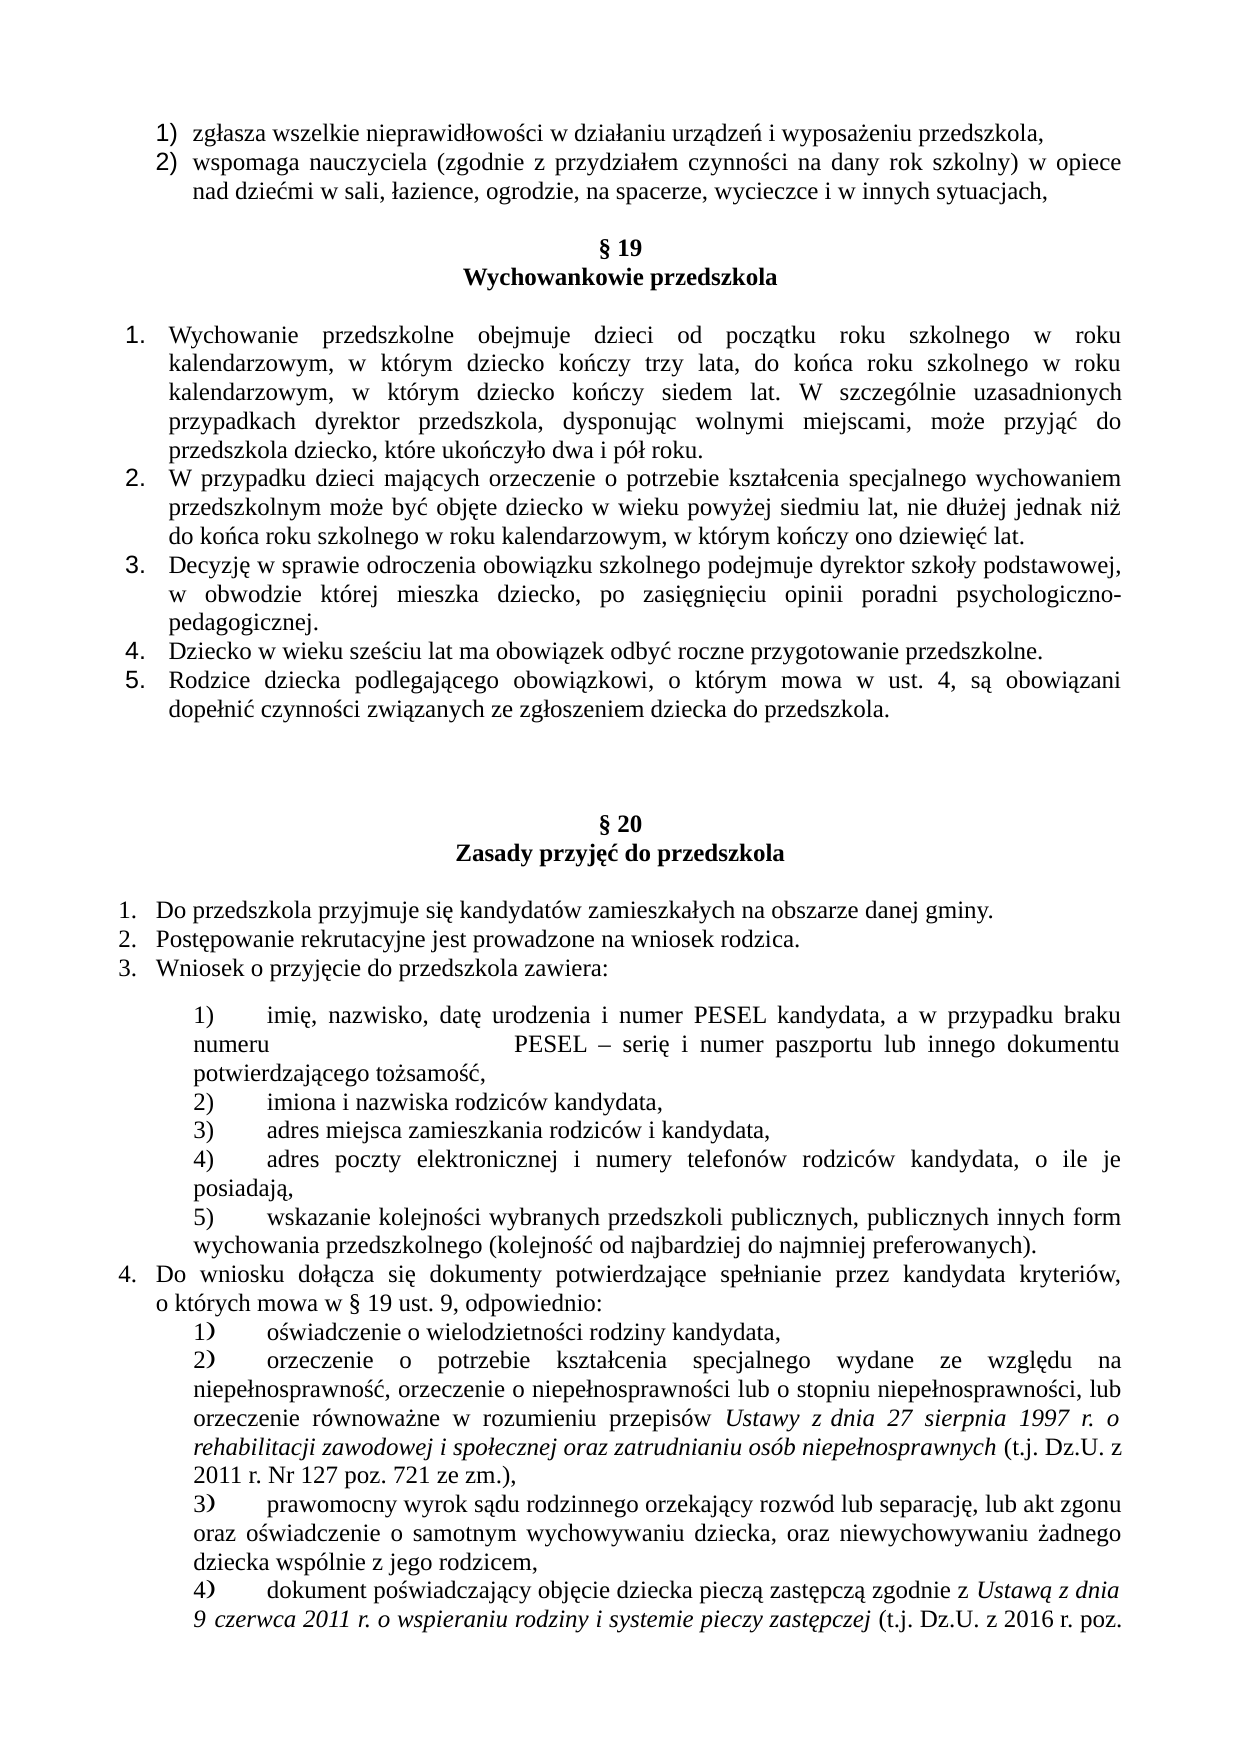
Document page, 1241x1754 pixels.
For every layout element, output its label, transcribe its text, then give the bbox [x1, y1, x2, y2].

list Postępowanie rekrutacyjne jest prowadzone na wniosek rodzica. [118, 924, 1122, 953]
list adres poczty elektronicznej i numery telefonów rodziców kandydata, o ile je posiadają, [193, 1144, 1122, 1202]
text § 20 [118, 809, 1122, 838]
list Rodzice dziecka podlegającego obowiązkowi, o którym mowa w ust. 4, są obowiązani dopełnić czynności związanych ze zgłoszeniem dziecka do przedszkola. [118, 665, 1122, 723]
list Do przedszkola przyjmuje się kandydatów zamieszkałych na obszarze danej gminy. [118, 895, 1122, 924]
text Wychowankowie przedszkola [118, 262, 1122, 291]
list Wychowanie przedszkolne obejmuje dzieci od początku roku szkolnego w roku kalendarzowym, w którym dziecko kończy trzy lata, do końca roku szkolnego w roku kalendarzowym, w którym dziecko kończy siedem lat. W szczególnie uzasadnionych przypadkach dyrektor przedszkola, dysponując wolnymi miejscami, może przyjąć do przedszkola dziecko, które ukończyło dwa i pół roku. [118, 319, 1122, 463]
list Wniosek o przyjęcie do przedszkola zawiera: [118, 953, 1122, 981]
list dokument poświadczający objęcie dziecka pieczą zastępczą zgodnie z Ustawą z dnia 9 czerwca 2011 r. o wspieraniu rodziny i systemie pieczy zastępczej (t.j. Dz.U. z 2016 r. poz. [193, 1576, 1122, 1633]
list zgłasza wszelkie nieprawidłowości w działaniu urządzeń i wyposażeniu przedszkola, [155, 118, 1122, 147]
list wspomaga nauczyciela (zgodnie z przydziałem czynności na dany rok szkolny) w opiece nad dziećmi w sali, łazience, ogrodzie, na spacerze, wycieczce i w innych sytuacjach, [155, 147, 1122, 204]
list imiona i nazwiska rodziców kandydata, [193, 1087, 1122, 1116]
list oświadczenie o wielodzietności rodziny kandydata, [193, 1317, 1122, 1346]
list Do wniosku dołącza się dokumenty potwierdzające spełnianie przez kandydata kryteriów, o których mowa w § 19 ust. 9, odpowiednio: [118, 1259, 1122, 1317]
list orzeczenie o potrzebie kształcenia specjalnego wydane ze względu na niepełnosprawność, orzeczenie o niepełnosprawności lub o stopniu niepełnosprawności, lub orzeczenie równoważne w rozumieniu przepisów Ustawy z dnia 27 sierpnia 1997 r. o rehabilitacji zawodowej i społecznej oraz zatrudnianiu osób niepełnosprawnych (t.j. Dz.U. z 2011 r. Nr 127 poz. 721 ze zm.), [193, 1346, 1122, 1489]
list prawomocny wyrok sądu rodzinnego orzekający rozwód lub separację, lub akt zgonu oraz oświadczenie o samotnym wychowywaniu dziecka, oraz niewychowywaniu żadnego dziecka wspólnie z jego rodzicem, [193, 1489, 1122, 1576]
text § 19 [118, 233, 1122, 262]
list imię, nazwisko, datę urodzenia i numer PESEL kandydata, a w przypadku braku numeru PESEL – serię i numer paszportu lub innego dokumentu potwierdzającego tożsamość, [193, 1001, 1122, 1087]
list W przypadku dzieci mających orzeczenie o potrzebie kształcenia specjalnego wychowaniem przedszkolnym może być objęte dziecko w wieku powyżej siedmiu lat, nie dłużej jednak niż do końca roku szkolnego w roku kalendarzowym, w którym kończy ono dziewięć lat. [118, 463, 1122, 550]
text Zasady przyjęć do przedszkola [118, 838, 1122, 866]
list Decyzję w sprawie odroczenia obowiązku szkolnego podejmuje dyrektor szkoły podstawowej, w obwodzie której mieszka dziecko, po zasięgnięciu opinii poradni psychologiczno-pedagogicznej. [118, 550, 1122, 636]
list wskazanie kolejności wybranych przedszkoli publicznych, publicznych innych form wychowania przedszkolnego (kolejność od najbardziej do najmniej preferowanych). [193, 1202, 1122, 1259]
list adres miejsca zamieszkania rodziców i kandydata, [193, 1116, 1122, 1144]
list Dziecko w wieku sześciu lat ma obowiązek odbyć roczne przygotowanie przedszkolne. [118, 636, 1122, 665]
